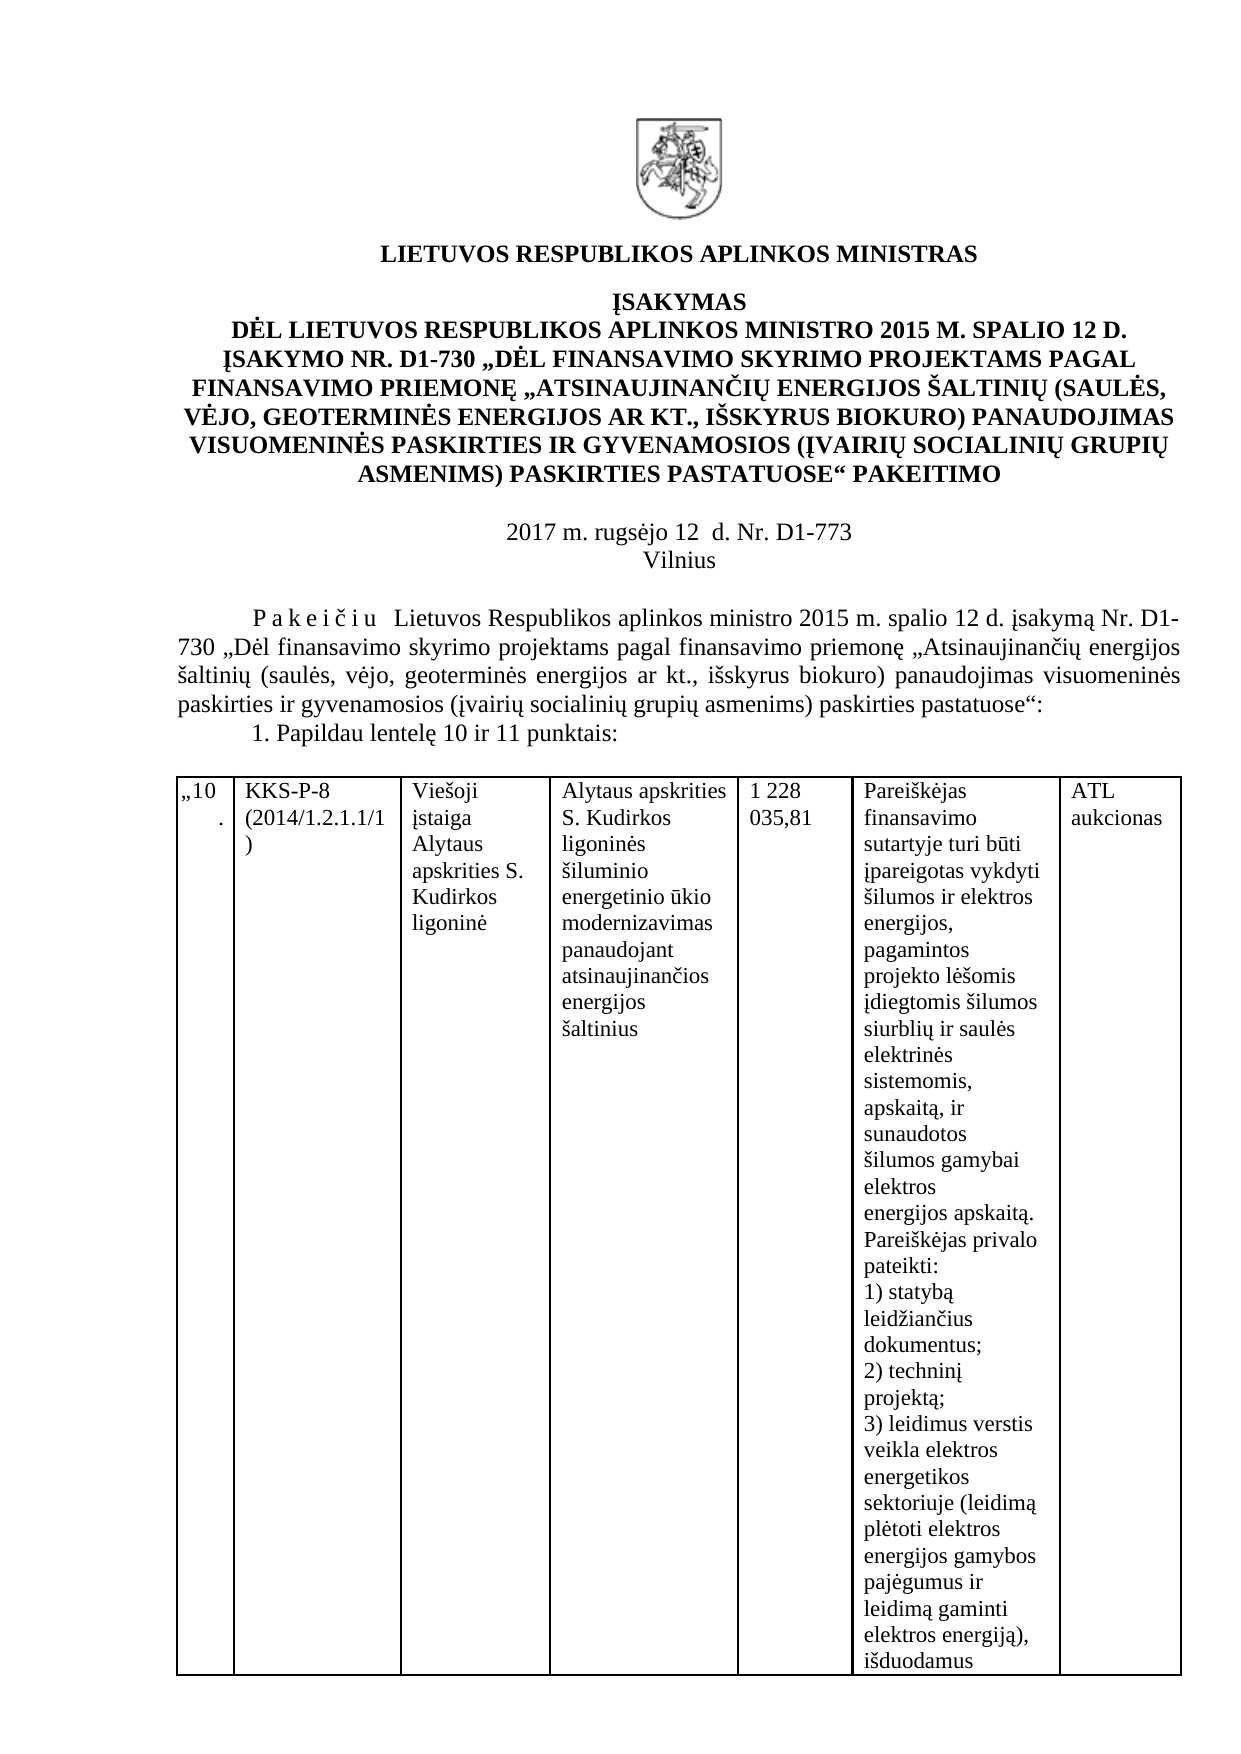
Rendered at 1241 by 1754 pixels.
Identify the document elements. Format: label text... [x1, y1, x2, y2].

text Pakeičiu Lietuvos Respublikos aplinkos ministro 2015 m. spalio 12 d. įsakymą Nr. D1-730 „Dėl finansavimo skyrimo projektams pagal finansavimo priemonę „Atsinaujinančių energijos šaltinių (saulės, vėjo, geoterminės energijos ar kt., išskyrus biokuro) panaudojimas visuomeninės paskirties ir gyvenamosios (įvairių socialinių grupių asmenims) paskirties pastatuose“: [177, 603, 1181, 718]
table_header ATL aukcionas [1061, 778, 1180, 1674]
table_header 1 228 035,81 [739, 778, 851, 1674]
text 1. Papildau lentelę 10 ir 11 punktais: [177, 718, 1181, 747]
text DĖL LIETUVOS RESPUBLIKOS APLINKOS MINISTRO 2015 M. SPALIO 12 D. ĮSAKYMO NR. D1-730 „DĖL FINANSAVIMO SKYRIMO PROJEKTAMS PAGAL FINANSAVIMO PRIEMONĘ „ATSINAUJINANČIŲ ENERGIJOS ŠALTINIŲ (SAULĖS, VĖJO, GEOTERMINĖS ENERGIJOS AR KT., IŠSKYRUS BIOKURO) PANAUDOJIMAS VISUOMENINĖS PASKIRTIES IR GYVENAMOSIOS (ĮVAIRIŲ SOCIALINIŲ GRUPIŲ ASMENIMS) PASKIRTIES PASTATUOSE“ PAKEITIMO [177, 316, 1181, 488]
table_header Viešoji įstaiga Alytaus apskrities S. Kudirkos ligoninė [402, 778, 549, 1674]
text Vilnius [177, 546, 1181, 574]
table_header „10. [178, 778, 233, 1674]
text ĮSAKYMAS [177, 287, 1181, 316]
text LIETUVOS RESPUBLIKOS APLINKOS MINISTRAS [177, 239, 1181, 268]
text 2017 m. rugsėjo 12 d. Nr. D1-773 [177, 517, 1181, 546]
table_header Alytaus apskrities S. Kudirkos ligoninės šiluminio energetinio ūkio modernizavimas panaudojant atsinaujinančios energijos šaltinius [551, 778, 737, 1674]
table_header KKS-P-8 (2014/1.2.1.1/1) [235, 778, 400, 1674]
table_header Pareiškėjas finansavimo sutartyje turi būti įpareigotas vykdyti šilumos ir elektros energijos, pagamintos projekto lėšomis įdiegtomis šilumos siurblių ir saulės elektrinės sistemomis, apskaitą, ir sunaudotos šilumos gamybai elektros energijos apskaitą. Pareiškėjas privalo pateikti: 1) statybą leidžiančius dokumentus; 2) techninį projektą; 3) leidimus verstis veikla elektros energetikos sektoriuje (leidimą plėtoti elektros energijos gamybos pajėgumus ir leidimą gaminti elektros energiją), išduodamus [854, 778, 1059, 1674]
